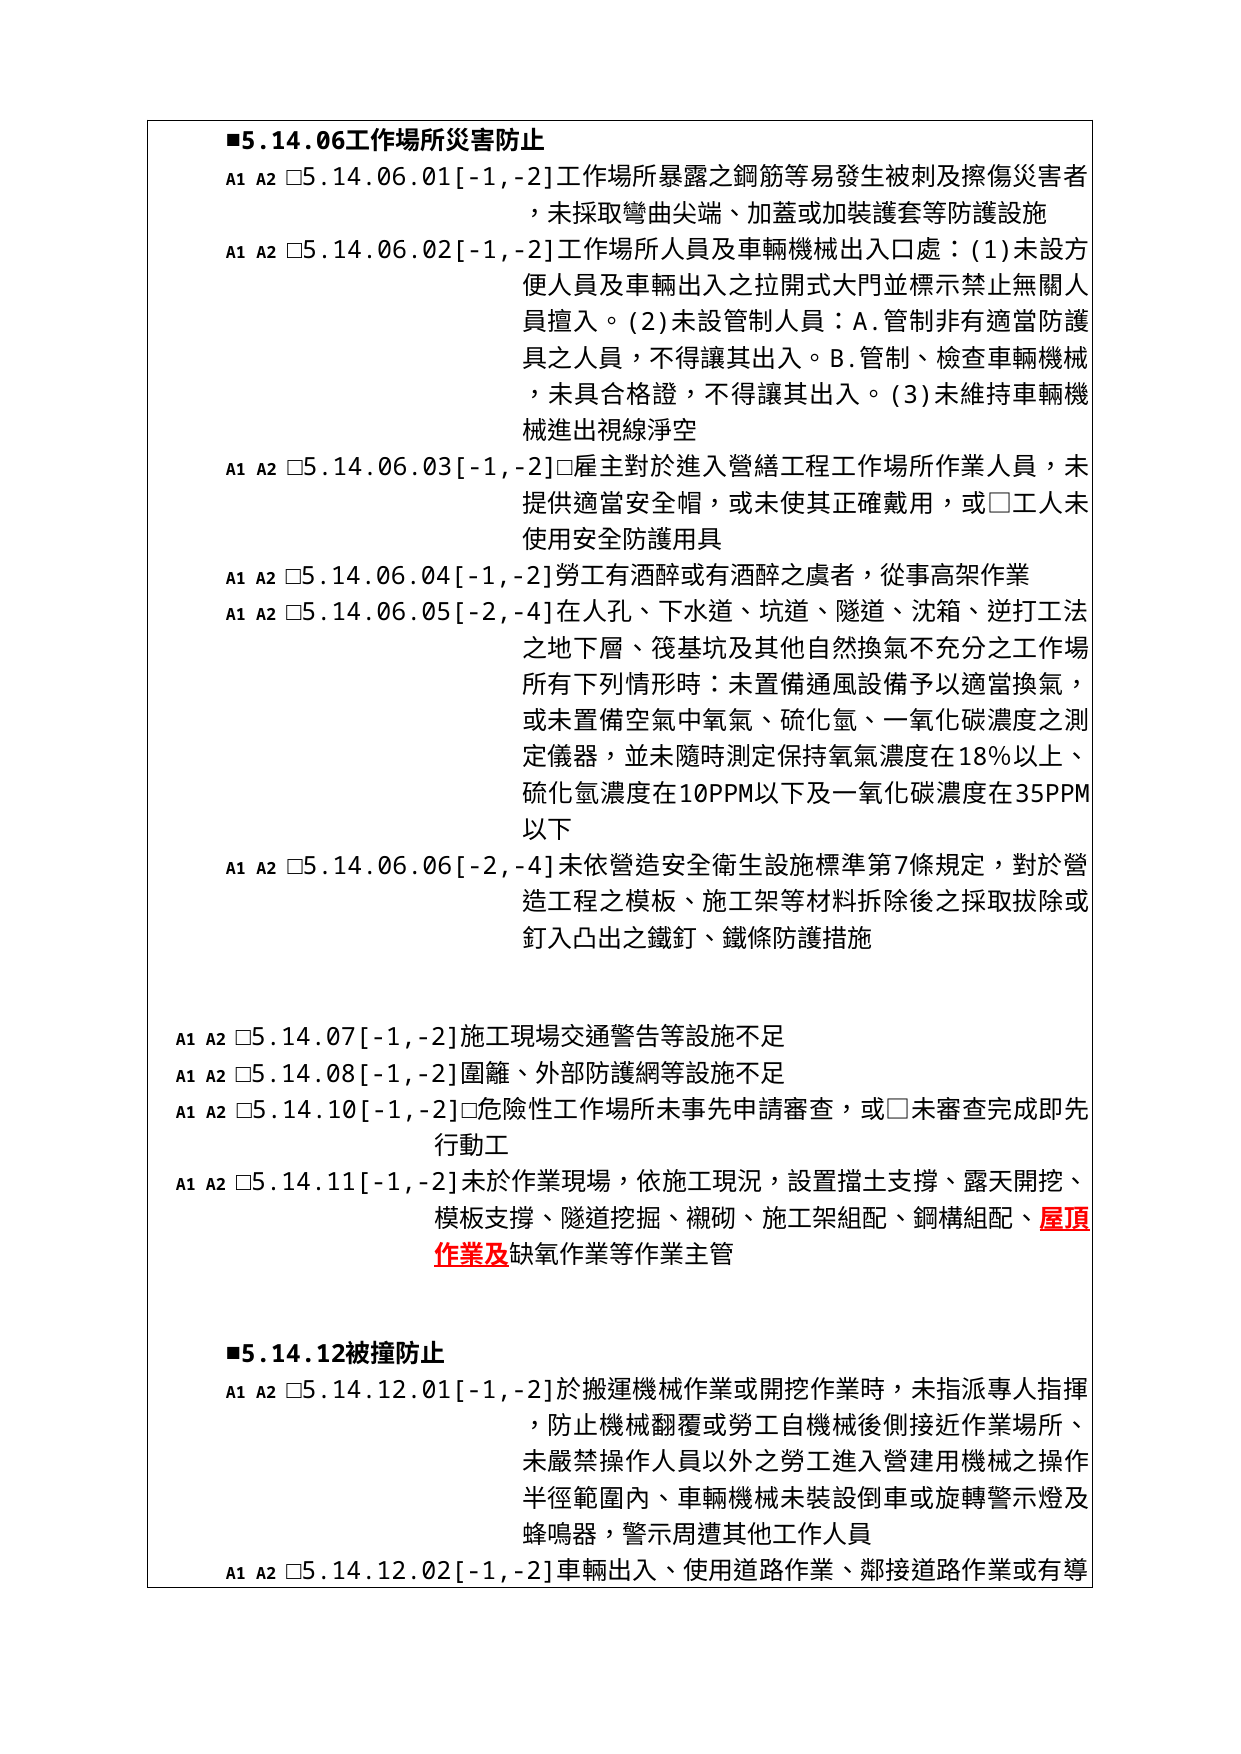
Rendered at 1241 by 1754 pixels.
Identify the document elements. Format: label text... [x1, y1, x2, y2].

table_cell ■5.14.06工作場所災害防止 A1 A2 □5.14.06.01[-1,-2]工作場所暴露之鋼筋等易發生被刺及擦傷災害者，未採取彎曲尖端、加蓋或加裝護套等防護設施 A1 A2 □5.14.06.02[-1,-2]工作場所人員及車輛機械出入口處：(1)未設方便人員及車輛出入之拉開式大門並標示禁止無關人員擅入。(2)未設管制人員：A.管制非有適當防護具之人員，不得讓其出入。B.管制、檢查車輛機械，未具合格證，不得讓其出入。(3)未維持車輛機械進出視線淨空 A1 A2 □5.14.06.03[-1,-2]□雇主對於進入營繕工程工作場所作業人員，未提供適當安全帽，或未使其正確戴用，或□工人未使用安全防護用具 A1 A2 □5.14.06.04[-1,-2]勞工有酒醉或有酒醉之虞者，從事高架作業 A1 A2 □5.14.06.05[-2,-4]在人孔、下水道、坑道、隧道、沈箱、逆打工法之地下層、筏基坑及其他自然換氣不充分之工作場所有下列情形時：未置備通風設備予以適當換氣，或未置備空氣中氧氣、硫化氫、一氧化碳濃度之測定儀器，並未隨時測定保持氧氣濃度在18％以上、硫化氫濃度在10PPM以下及一氧化碳濃度在35PPM以下 A1 A2 □5.14.06.06[-2,-4]未依營造安全衛生設施標準第7條規定，對於營造工程之模板、施工架等材料拆除後之採取拔除或釘入凸出之鐵釘、鐵條防護措施 A1 A2 □5.14.07[-1,-2]施工現場交通警告等設施不足 A1 A2 □5.14.08[-1,-2]圍籬、外部防護網等設施不足 A1 A2 □5.14.10[-1,-2]□危險性工作場所未事先申請審查，或□未審查完成即先行動工 A1 A2 □5.14.11[-1,-2]未於作業現場，依施工現況，設置擋土支撐、露天開挖、模板支撐、隧道挖掘、襯砌、施工架組配、鋼構組配、屋頂作業及缺氧作業等作業主管 ■5.14.12被撞防止 A1 A2 □5.14.12.01[-1,-2]於搬運機械作業或開挖作業時，未指派專人指揮，防止機械翻覆或勞工自機械後側接近作業場所、未嚴禁操作人員以外之勞工進入營建用機械之操作半徑範圍內、車輛機械未裝設倒車或旋轉警示燈及蜂鳴器，警示周遭其他工作人員 A1 A2 □5.14.12.02[-1,-2]車輛出入、使用道路作業、鄰接道路作業或有導 [148, 121, 1092, 1587]
